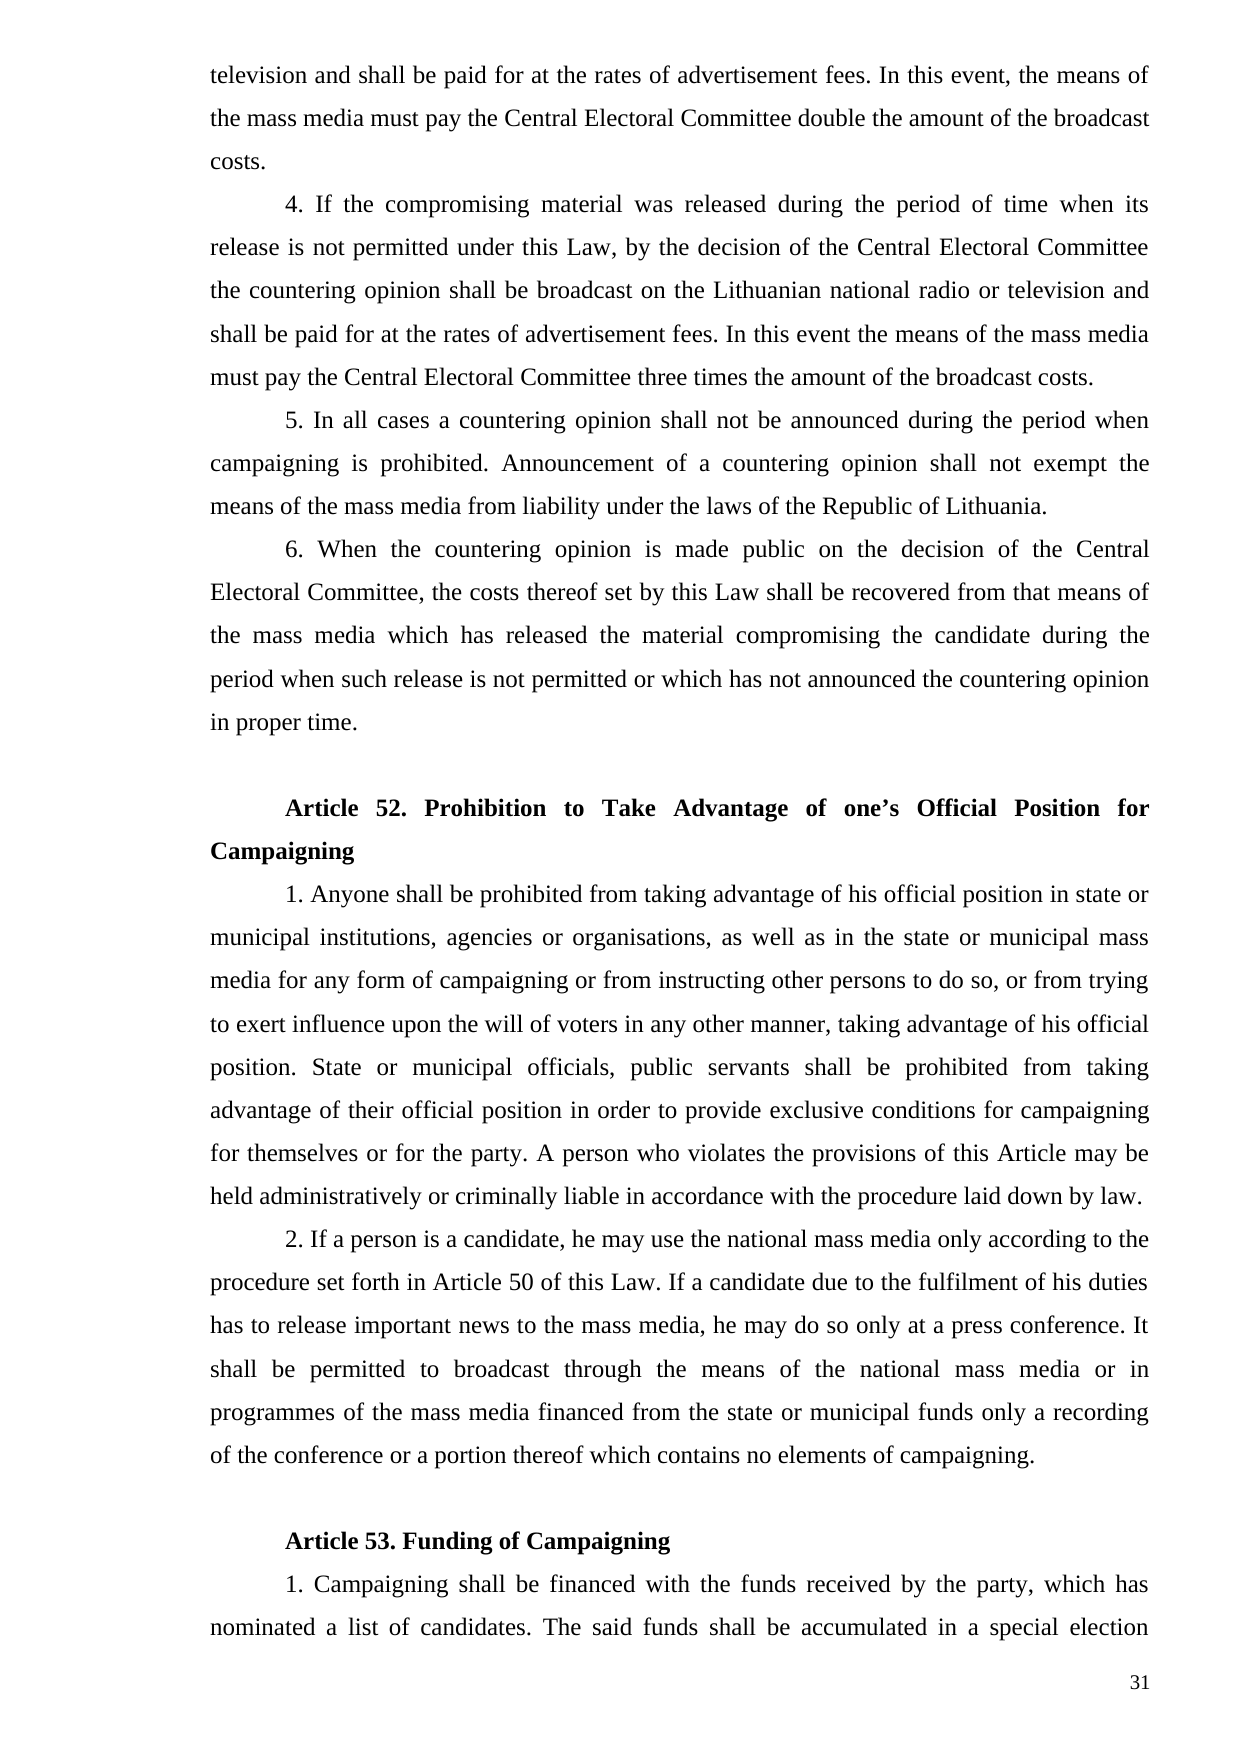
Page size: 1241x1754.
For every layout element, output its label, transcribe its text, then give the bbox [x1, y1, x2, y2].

text 1. Campaigning shall be financed with the funds received by the party, which has nominated a list of candidates. The said funds shall be accumulated in a special election [210, 1569, 1151, 1641]
text 5. In all cases a countering opinion shall not be announced during the period when campaigning is prohibited. Announcement of a countering opinion shall not exempt the means of the mass media from liability under the laws of the Republic of Lithuania. [210, 405, 1151, 520]
text 4. If the compromising material was released during the period of time when its release is not permitted under this Law, by the decision of the Central Electoral Committee the countering opinion shall be broadcast on the Lithuanian national radio or television and shall be paid for at the rates of advertisement fees. In this event the means of the mass media must pay the Central Electoral Committee three times the amount of the broadcast costs. [210, 189, 1151, 391]
text Article 53. Funding of Campaigning [210, 1526, 1151, 1555]
text 2. If a person is a candidate, he may use the national mass media only according to the procedure set forth in Article 50 of this Law. If a candidate due to the fulfilment of his duties has to release important news to the mass media, he may do so only at a press conference. It shall be permitted to broadcast through the means of the national mass media or in programmes of the mass media financed from the state or municipal funds only a recording of the conference or a portion thereof which contains no elements of campaigning. [210, 1224, 1151, 1469]
text Article 52. Prohibition to Take Advantage of one’s Official Position for Campaigning [210, 793, 1151, 865]
text 6. When the countering opinion is made public on the decision of the Central Electoral Committee, the costs thereof set by this Law shall be recovered from that means of the mass media which has released the material compromising the candidate during the period when such release is not permitted or which has not announced the countering opinion in proper time. [210, 534, 1151, 736]
text 1. Anyone shall be prohibited from taking advantage of his official position in state or municipal institutions, agencies or organisations, as well as in the state or municipal mass media for any form of campaigning or from instructing other persons to do so, or from trying to exert influence upon the will of voters in any other manner, taking advantage of his official position. State or municipal officials, public servants shall be prohibited from taking advantage of their official position in order to provide exclusive conditions for campaigning for themselves or for the party. A person who violates the provisions of this Article may be held administratively or criminally liable in accordance with the procedure laid down by law. [210, 879, 1151, 1210]
text television and shall be paid for at the rates of advertisement fees. In this event, the means of the mass media must pay the Central Electoral Committee double the amount of the broadcast costs. [210, 60, 1151, 175]
